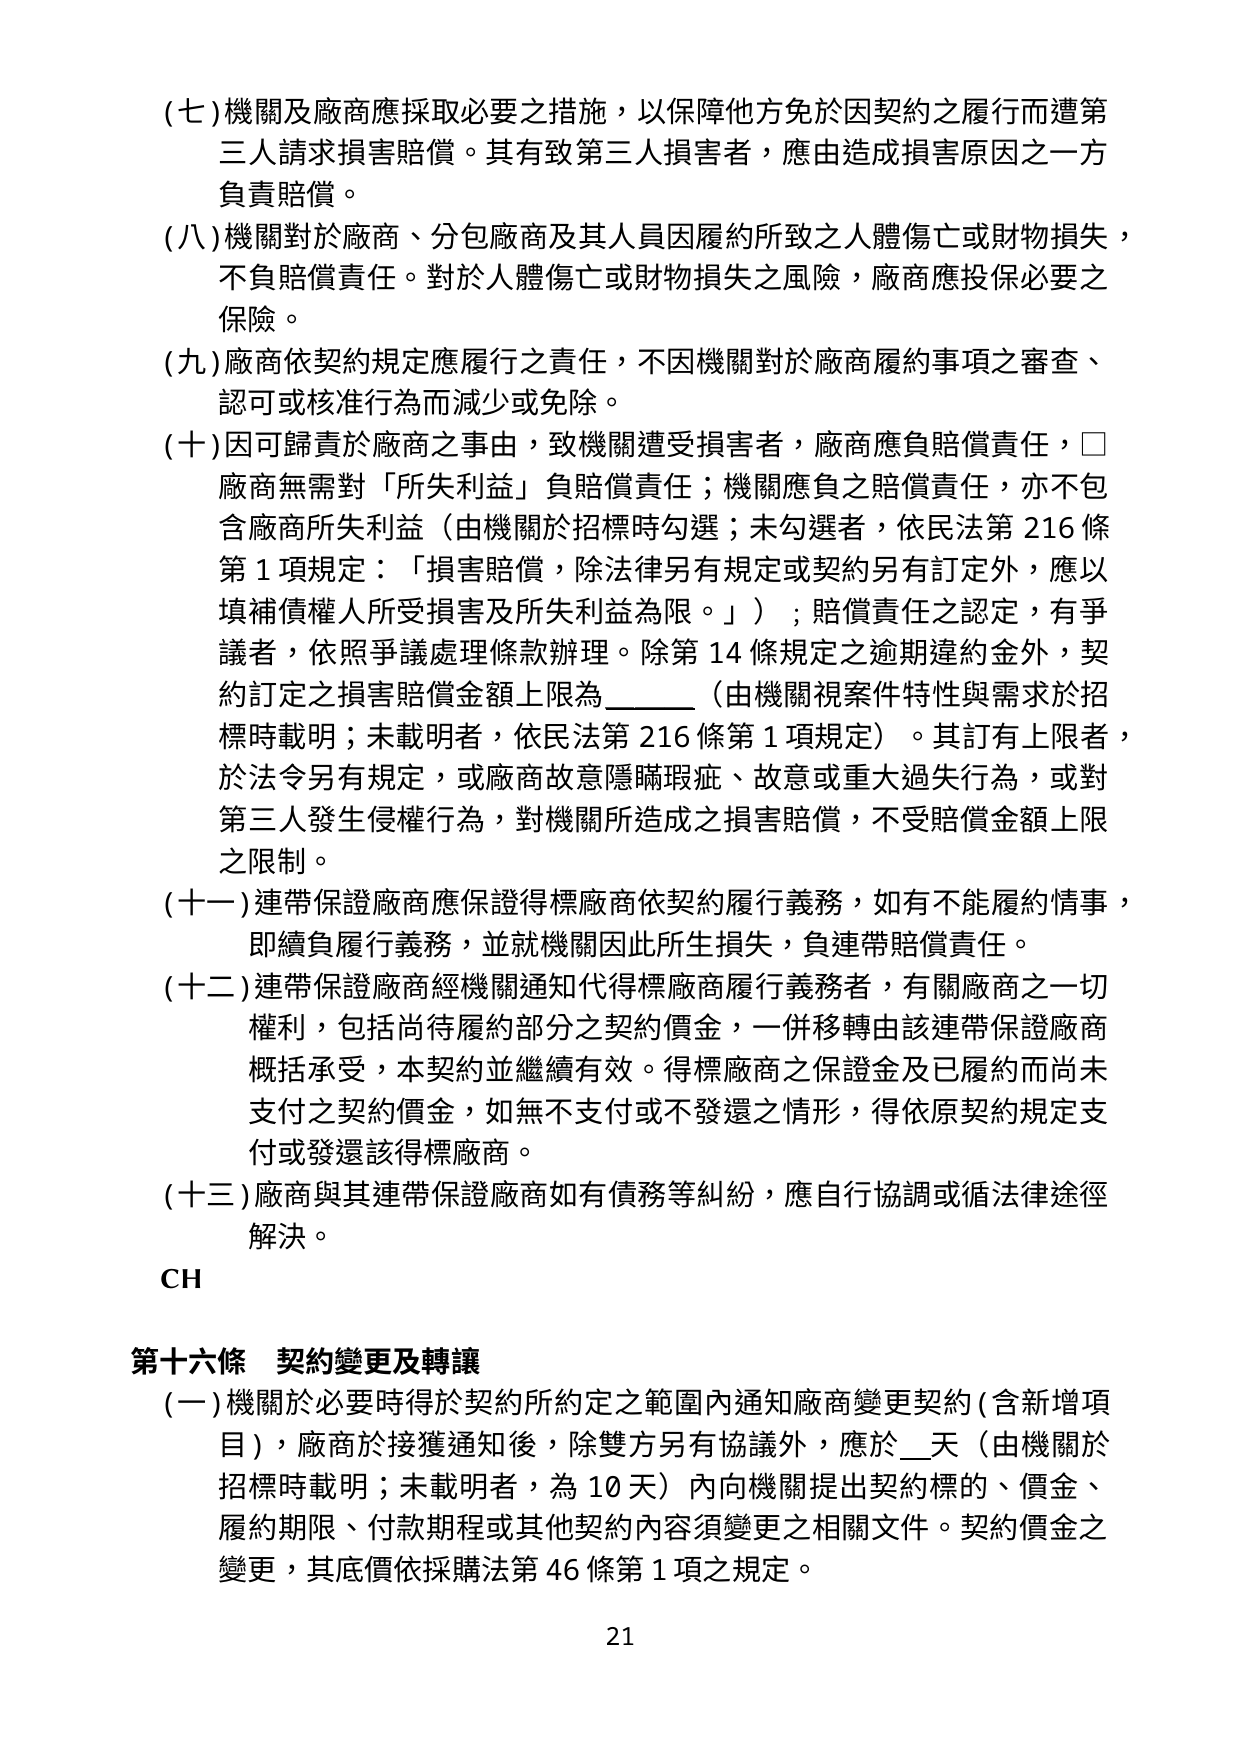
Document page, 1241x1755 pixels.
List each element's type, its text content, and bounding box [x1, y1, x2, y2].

text (九)廠商依契約規定應履行之責任，不因機關對於廠商履約事項之審查、認可或核准行為而減少或免除。 [159, 339, 1110, 422]
text (十二)連帶保證廠商經機關通知代得標廠商履行義務者，有關廠商之一切權利，包括尚待履約部分之契約價金，一併移轉由該連帶保證廠商概括承受，本契約並繼續有效。得標廠商之保證金及已履約而尚未支付之契約價金，如無不支付或不發還之情形，得依原契約規定支付或發還該得標廠商。 [159, 964, 1110, 1172]
text (七)機關及廠商應採取必要之措施，以保障他方免於因契約之履行而遭第三人請求損害賠償。其有致第三人損害者，應由造成損害原因之一方負責賠償。 [159, 89, 1110, 214]
text  [159, 1255, 1110, 1297]
text 第十六條 契約變更及轉讓 [130, 1339, 1110, 1380]
text (八)機關對於廠商、分包廠商及其人員因履約所致之人體傷亡或財物損失，不負賠償責任。對於人體傷亡或財物損失之風險，廠商應投保必要之保險。 [159, 214, 1110, 339]
text (十一)連帶保證廠商應保證得標廠商依契約履行義務，如有不能履約情事，即續負履行義務，並就機關因此所生損失，負連帶賠償責任。 [159, 880, 1110, 964]
text (十三)廠商與其連帶保證廠商如有債務等糾紛，應自行協調或循法律途徑解決。 [159, 1172, 1110, 1255]
text (一)機關於必要時得於契約所約定之範圍內通知廠商變更契約(含新增項目)，廠商於接獲通知後，除雙方另有協議外，應於 天（由機關於招標時載明；未載明者，為10天）內向機關提出契約標的、價金、履約期限、付款期程或其他契約內容須變更之相關文件。契約價金之變更，其底價依採購法第46條第1項之規定。 [159, 1380, 1110, 1589]
text (十)因可歸責於廠商之事由，致機關遭受損害者，廠商應負賠償責任，□廠商無需對「所失利益」負賠償責任；機關應負之賠償責任，亦不包含廠商所失利益（由機關於招標時勾選；未勾選者，依民法第216條第1項規定：「損害賠償，除法律另有規定或契約另有訂定外，應以填補債權人所受損害及所失利益為限。」）﹔賠償責任之認定，有爭議者，依照爭議處理條款辦理。除第14條規定之逾期違約金外，契約訂定之損害賠償金額上限為＿＿＿（由機關視案件特性與需求於招標時載明；未載明者，依民法第216條第1項規定）。其訂有上限者，於法令另有規定，或廠商故意隱瞞瑕疵、故意或重大過失行為，或對第三人發生侵權行為，對機關所造成之損害賠償，不受賠償金額上限之限制。 [159, 422, 1110, 880]
